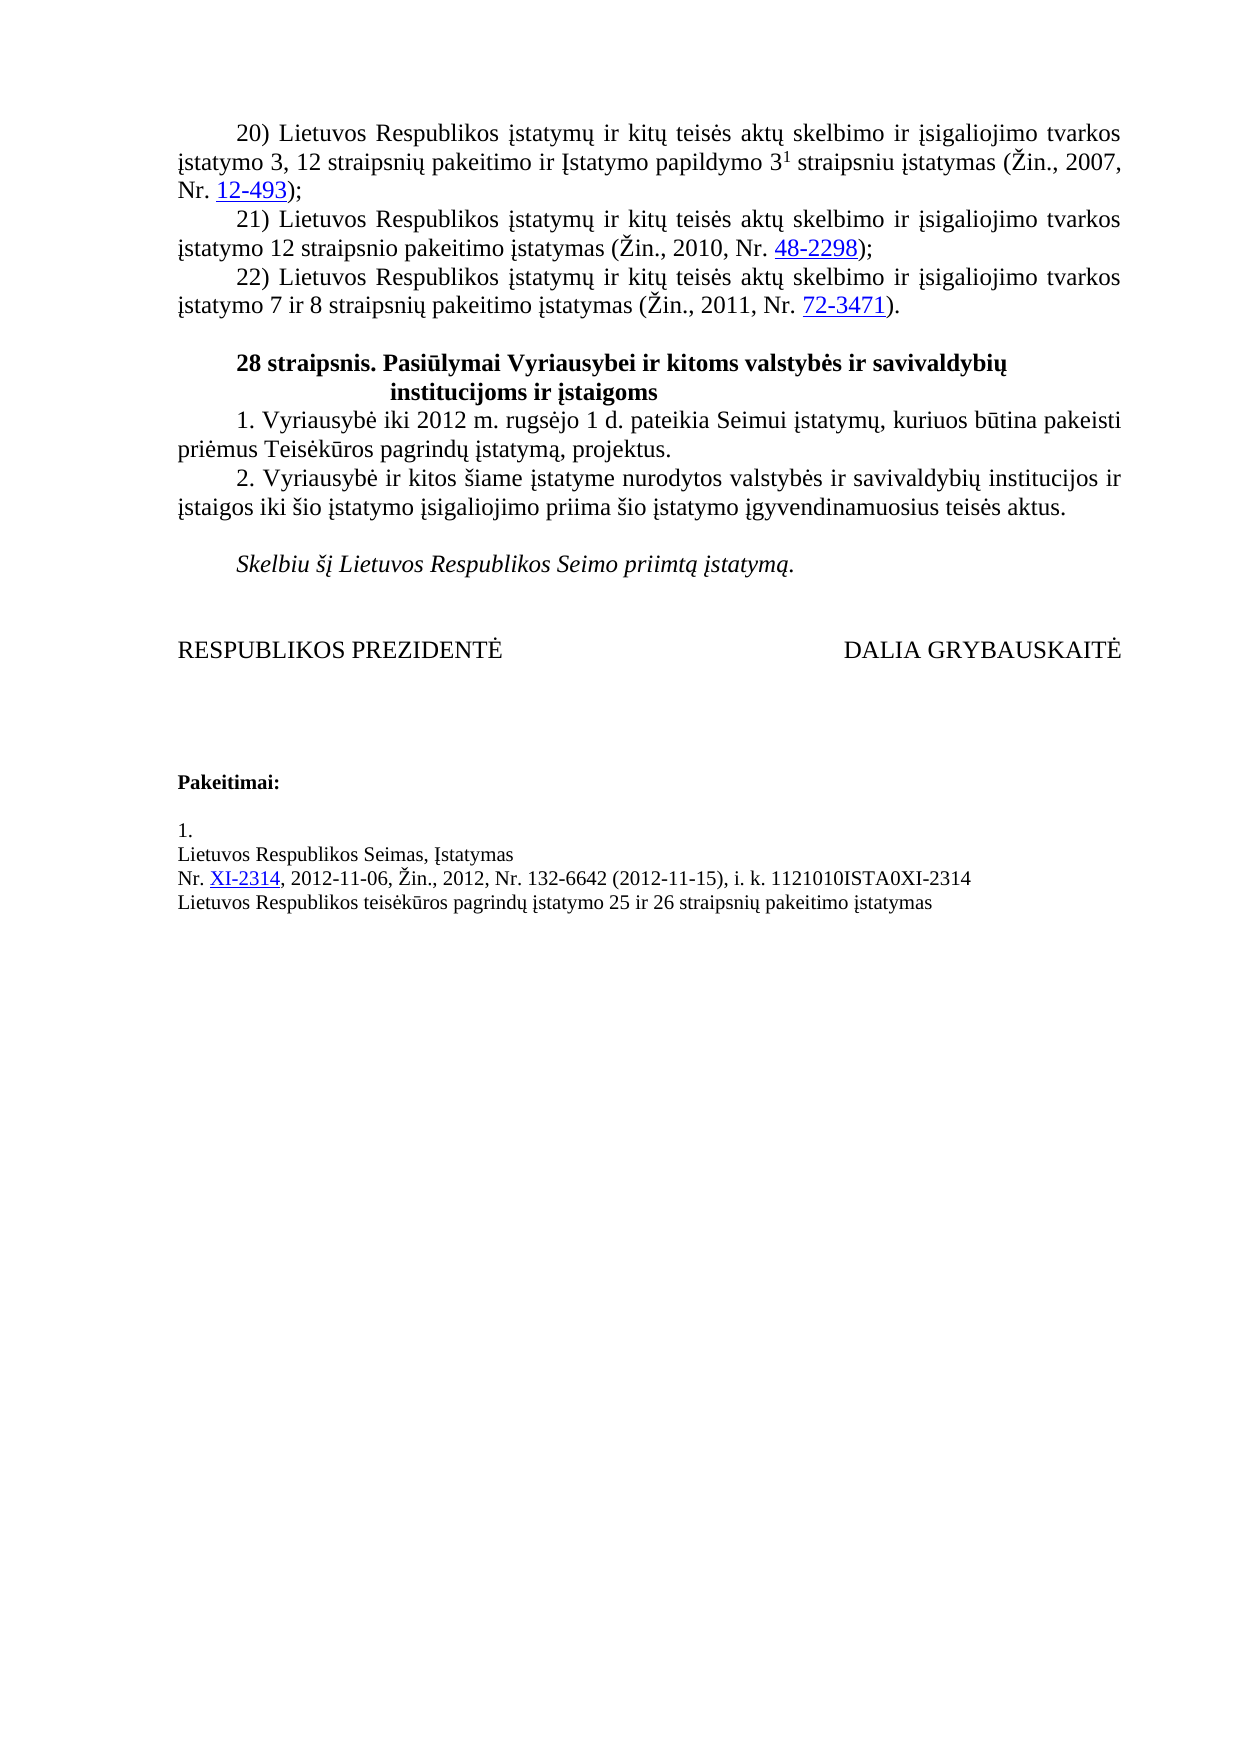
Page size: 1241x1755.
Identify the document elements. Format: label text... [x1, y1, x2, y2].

text Pakeitimai: [177, 770, 1122, 794]
text 22) Lietuvos Respublikos įstatymų ir kitų teisės aktų skelbimo ir įsigaliojimo tvarkos įstatymo 7 ir 8 straipsnių pakeitimo įstatymas (Žin., 2011, Nr. 72-3471). [177, 262, 1122, 319]
text 1. Vyriausybė iki 2012 m. rugsėjo 1 d. pateikia Seimui įstatymų, kuriuos būtina pakeisti priėmus Teisėkūros pagrindų įstatymą, projektus. [177, 406, 1122, 463]
text Lietuvos Respublikos teisėkūros pagrindų įstatymo 25 ir 26 straipsnių pakeitimo įstatymas [177, 890, 1122, 914]
text Nr. XI-2314, 2012-11-06, Žin., 2012, Nr. 132-6642 (2012-11-15), i. k. 1121010ISTA0XI-2314 [177, 866, 1122, 890]
text 21) Lietuvos Respublikos įstatymų ir kitų teisės aktų skelbimo ir įsigaliojimo tvarkos įstatymo 12 straipsnio pakeitimo įstatymas (Žin., 2010, Nr. 48-2298); [177, 204, 1122, 262]
text 20) Lietuvos Respublikos įstatymų ir kitų teisės aktų skelbimo ir įsigaliojimo tvarkos įstatymo 3, 12 straipsnių pakeitimo ir Įstatymo papildymo 31 straipsniu įstatymas (Žin., 2007, Nr. 12-493); [177, 118, 1122, 204]
text 28 straipsnis. Pasiūlymai Vyriausybei ir kitoms valstybės ir savivaldybių institucijoms ir įstaigoms [236, 348, 1122, 406]
text Lietuvos Respublikos Seimas, Įstatymas [177, 842, 1122, 866]
text 1. [177, 818, 1122, 842]
text Skelbiu šį Lietuvos Respublikos Seimo priimtą įstatymą. [177, 549, 1122, 578]
text 2. Vyriausybė ir kitos šiame įstatyme nurodytos valstybės ir savivaldybių institucijos ir įstaigos iki šio įstatymo įsigaliojimo priima šio įstatymo įgyvendinamuosius teisės aktus. [177, 463, 1122, 521]
text RESPUBLIKOS PREZIDENTĖ DALIA GRYBAUSKAITĖ [177, 636, 1122, 664]
